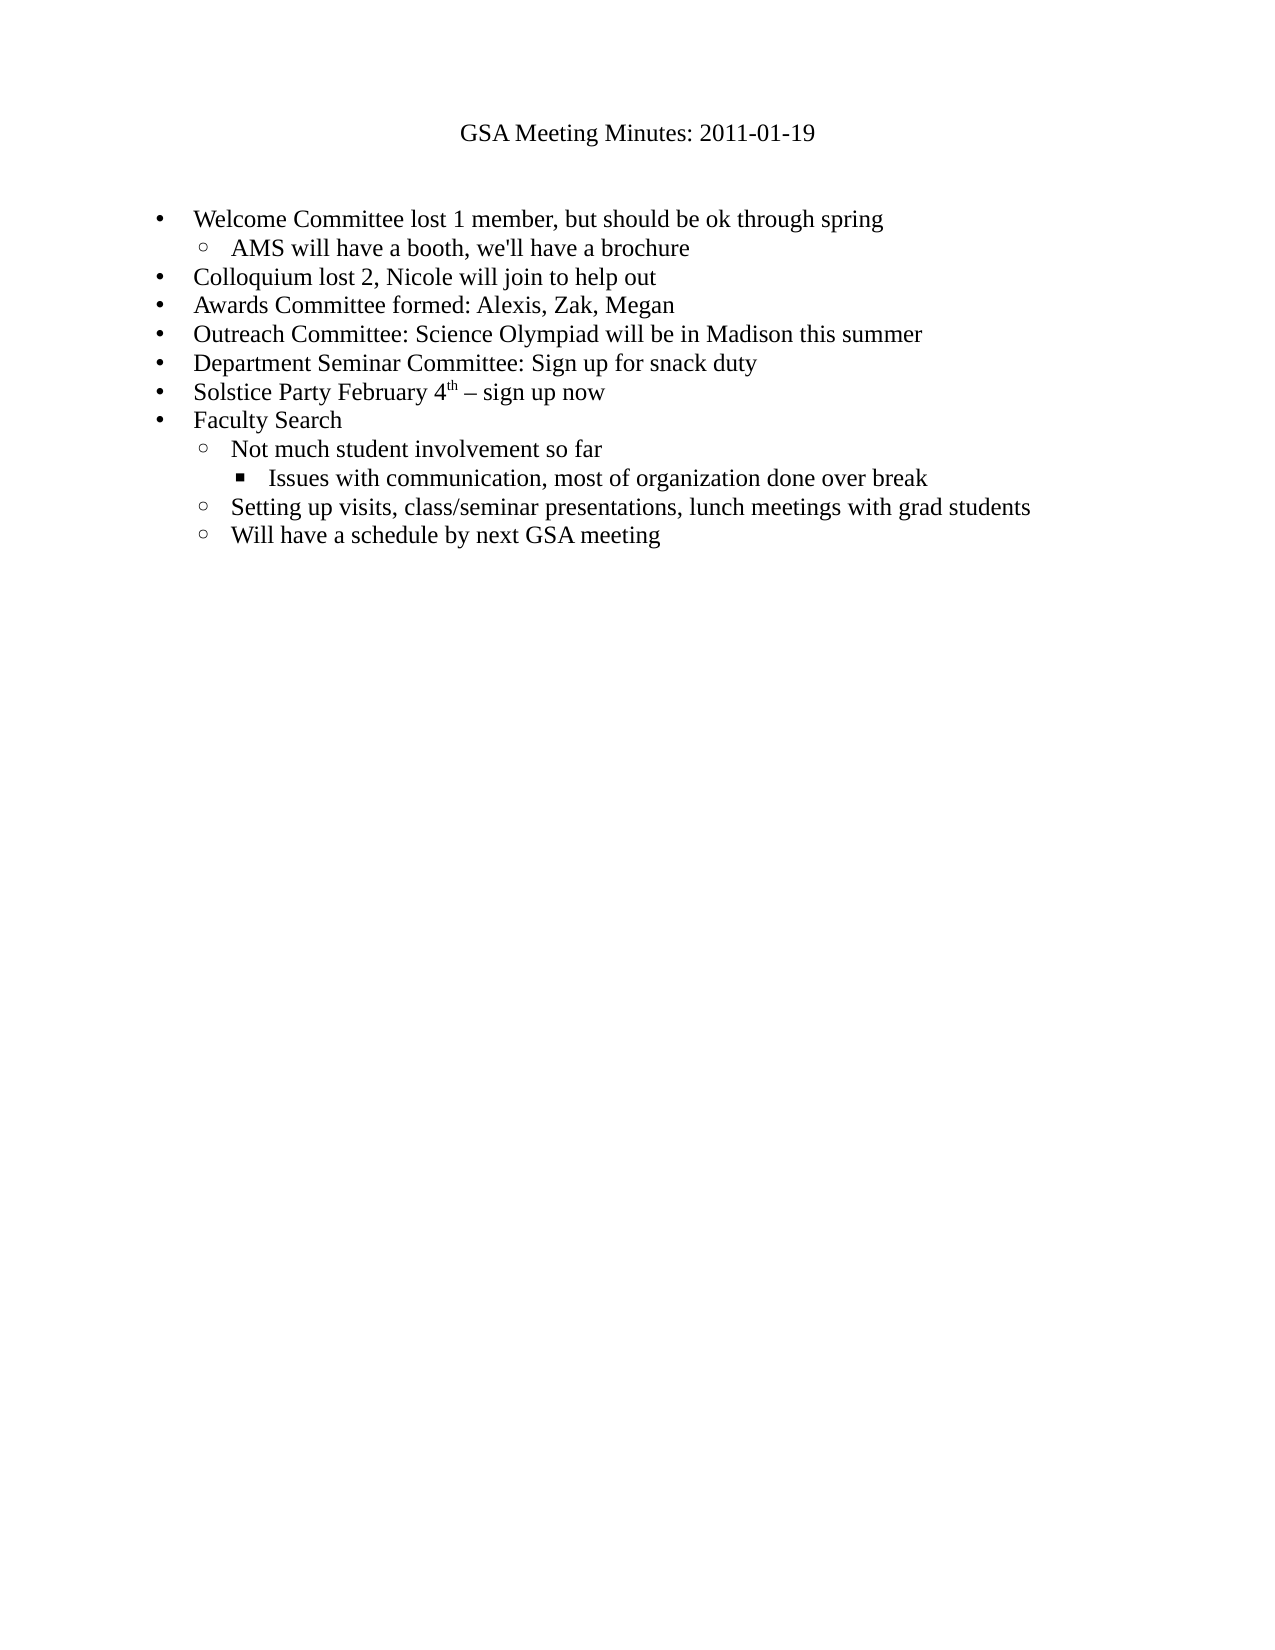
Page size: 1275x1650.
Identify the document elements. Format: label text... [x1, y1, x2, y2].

list Solstice Party February 4th – sign up now [156, 377, 1157, 406]
list Faculty Search [156, 406, 1157, 434]
list Department Seminar Committee: Sign up for snack duty [156, 348, 1157, 377]
list Welcome Committee lost 1 member, but should be ok through spring [156, 204, 1157, 233]
list Not much student involvement so far [193, 434, 1157, 463]
list Will have a schedule by next GSA meeting [193, 521, 1157, 549]
list Setting up visits, class/seminar presentations, lunch meetings with grad students [193, 492, 1157, 521]
list AMS will have a booth, we'll have a brochure [193, 233, 1157, 262]
list Issues with communication, most of organization done over break [231, 463, 1157, 492]
list Awards Committee formed: Alexis, Zak, Megan [156, 291, 1157, 319]
list Outreach Committee: Science Olympiad will be in Madison this summer [156, 319, 1157, 348]
text GSA Meeting Minutes: 2011-01-19 [118, 118, 1157, 147]
list Colloquium lost 2, Nicole will join to help out [156, 262, 1157, 291]
